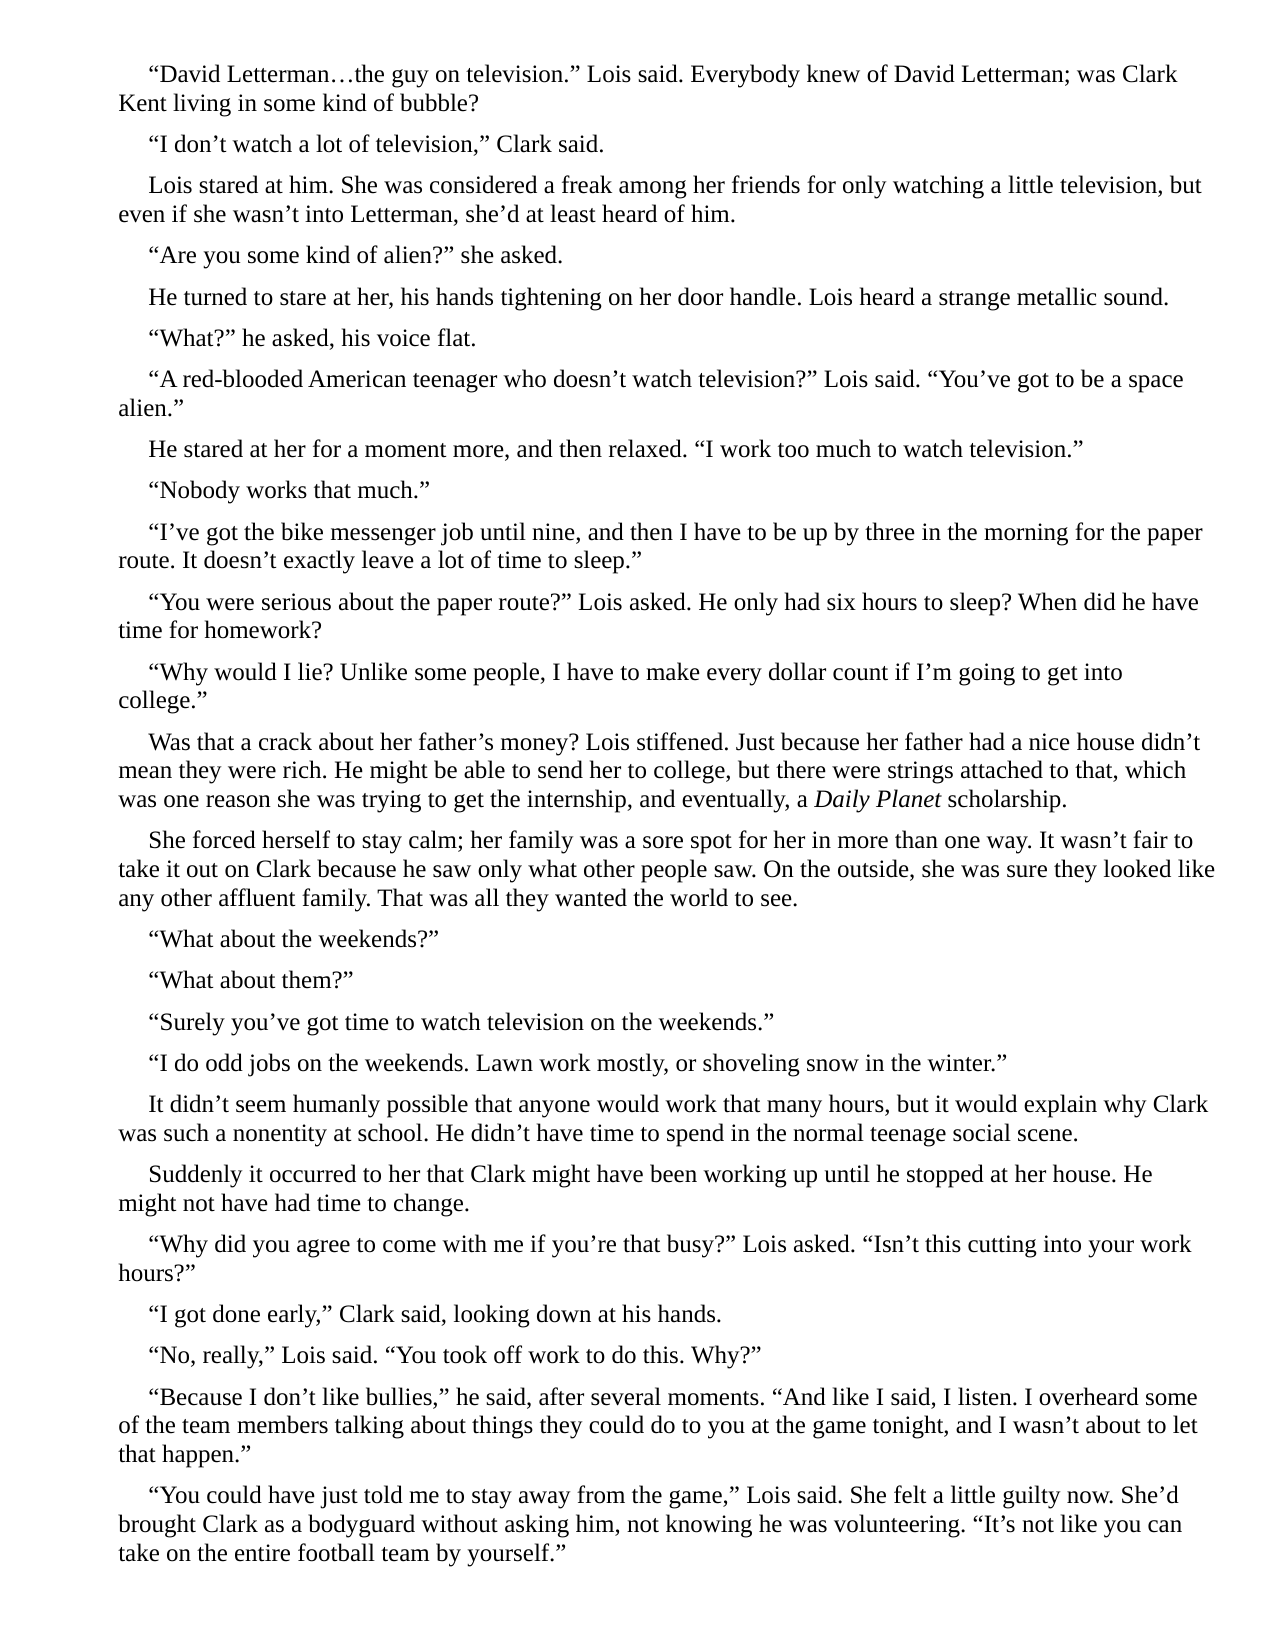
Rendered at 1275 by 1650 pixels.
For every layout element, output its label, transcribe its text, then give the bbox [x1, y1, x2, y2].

text He stared at her for a moment more, and then relaxed. “I work too much to watch television.” [118, 434, 1216, 463]
text “I got done early,” Clark said, looking down at his hands. [118, 1299, 1216, 1328]
text “Nobody works that much.” [118, 475, 1216, 504]
text It didn’t seem humanly possible that anyone would work that many hours, but it would explain why Clark was such a nonentity at school. He didn’t have time to spend in the normal teenage social scene. [118, 1089, 1216, 1147]
text She forced herself to stay calm; her family was a sore spot for her in more than one way. It wasn’t fair to take it out on Clark because he saw only what other people saw. On the outside, she was sure they looked like any other affluent family. That was all they wanted the world to see. [118, 825, 1216, 912]
text Suddenly it occurred to her that Clark might have been working up until he stopped at her house. He might not have had time to change. [118, 1159, 1216, 1217]
text “Are you some kind of alien?” she asked. [118, 240, 1216, 269]
text “What about them?” [118, 965, 1216, 994]
text “You were serious about the paper route?” Lois asked. He only had six hours to sleep? When did he have time for homework? [118, 587, 1216, 644]
text He turned to stare at her, his hands tightening on her door handle. Lois heard a strange metallic sound. [118, 282, 1216, 310]
text “Because I don’t like bullies,” he said, after several moments. “And like I said, I listen. I overheard some of the team members talking about things they could do to you at the game tonight, and I wasn’t about to let that happen.” [118, 1382, 1216, 1468]
text Lois stared at him. She was considered a freak among her friends for only watching a little television, but even if she wasn’t into Letterman, she’d at least heard of him. [118, 170, 1216, 228]
text Was that a crack about her father’s money? Lois stiffened. Just because her father had a nice house didn’t mean they were rich. He might be able to send her to college, but there were strings attached to that, which was one reason she was trying to get the internship, and eventually, a Daily Planet scholarship. [118, 727, 1216, 813]
text “You could have just told me to stay away from the game,” Lois said. She felt a little guilty now. She’d brought Clark as a bodyguard without asking him, not knowing he was volunteering. “It’s not like you can take on the entire football team by yourself.” [118, 1480, 1216, 1567]
text “Surely you’ve got time to watch television on the weekends.” [118, 1007, 1216, 1035]
text “I don’t watch a lot of television,” Clark said. [118, 129, 1216, 158]
text “Why did you agree to come with me if you’re that busy?” Lois asked. “Isn’t this cutting into your work hours?” [118, 1229, 1216, 1287]
text “I do odd jobs on the weekends. Lawn work mostly, or shoveling snow in the winter.” [118, 1048, 1216, 1077]
text “No, really,” Lois said. “You took off work to do this. Why?” [118, 1340, 1216, 1369]
text “I’ve got the bike messenger job until nine, and then I have to be up by three in the morning for the paper route. It doesn’t exactly leave a lot of time to sleep.” [118, 517, 1216, 574]
text “What?” he asked, his voice flat. [118, 323, 1216, 352]
text “A red-blooded American teenager who doesn’t watch television?” Lois said. “You’ve got to be a space alien.” [118, 364, 1216, 422]
text “David Letterman…the guy on television.” Lois said. Everybody knew of David Letterman; was Clark Kent living in some kind of bubble? [118, 59, 1216, 117]
text “What about the weekends?” [118, 924, 1216, 953]
text “Why would I lie? Unlike some people, I have to make every dollar count if I’m going to get into college.” [118, 657, 1216, 714]
